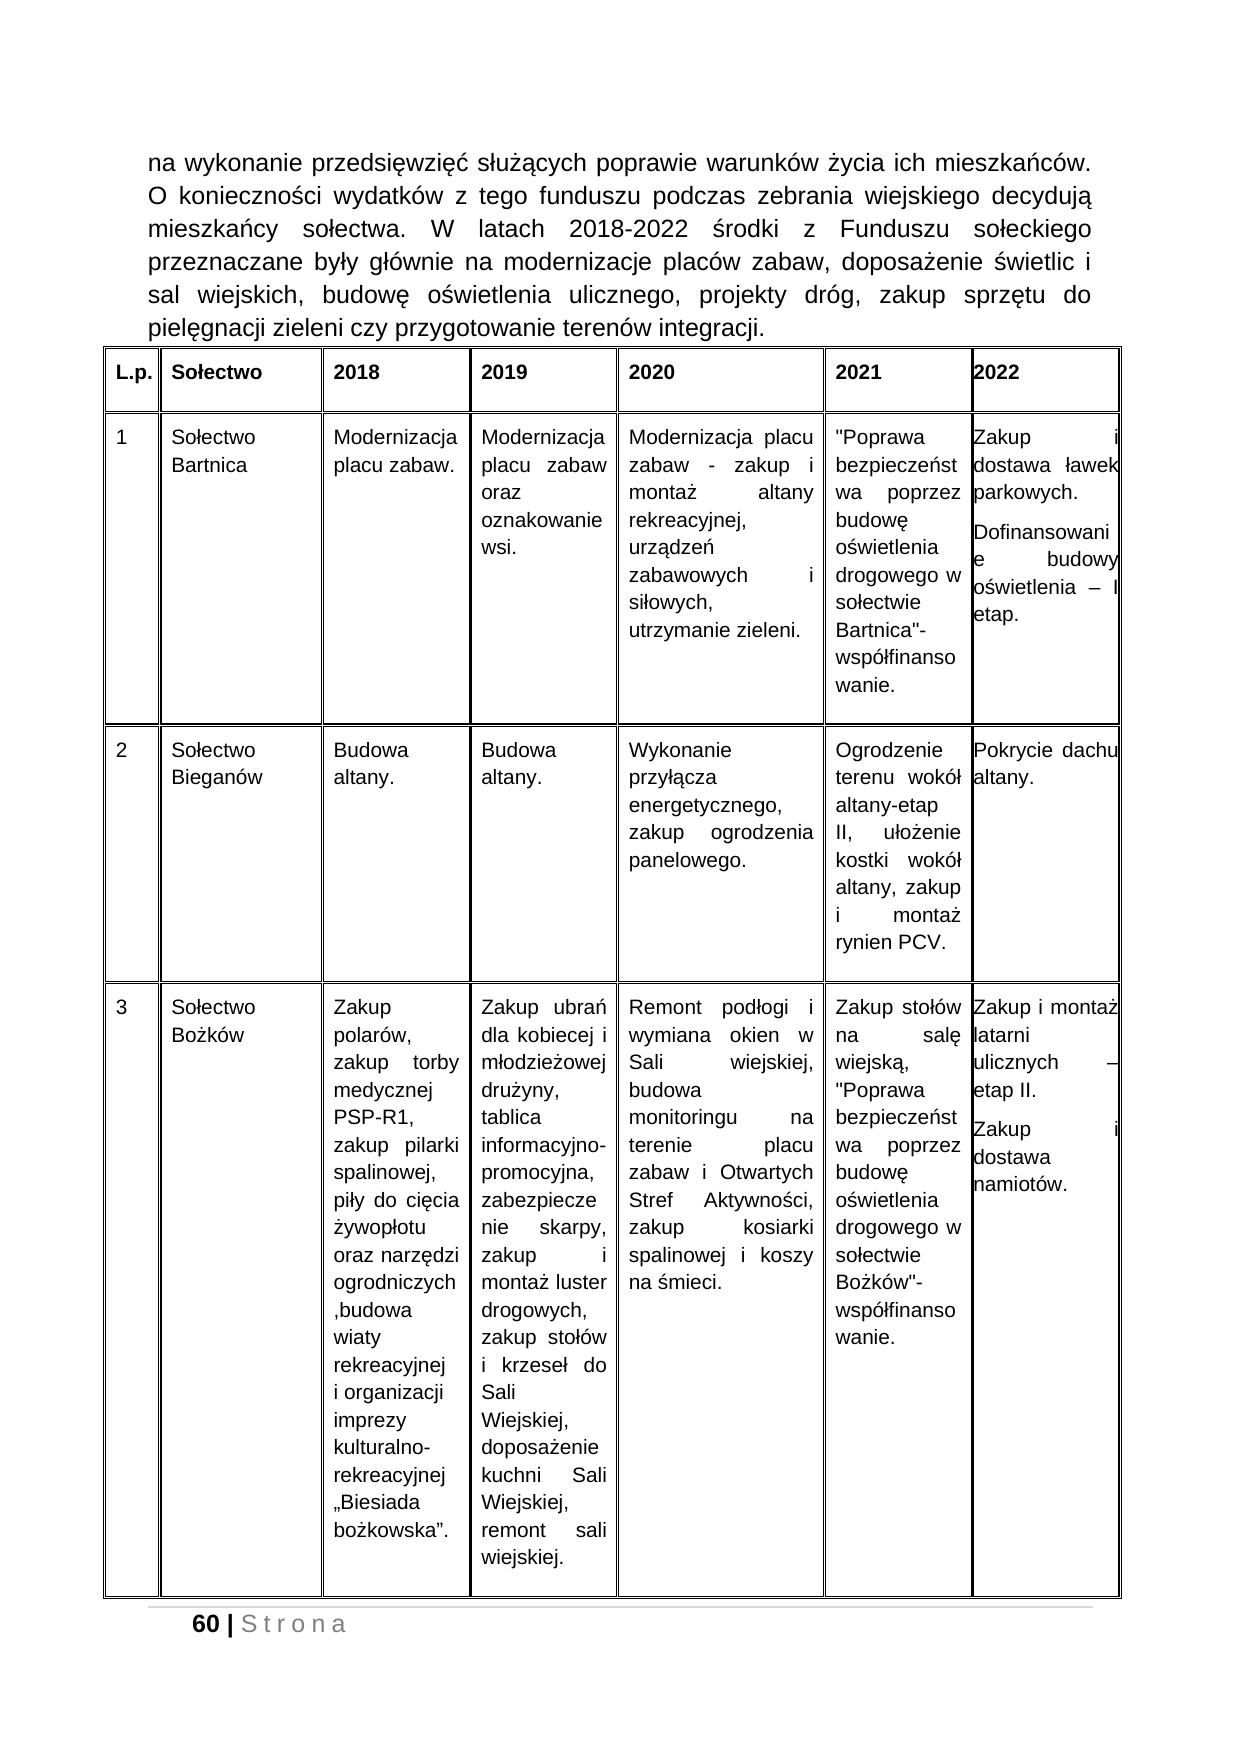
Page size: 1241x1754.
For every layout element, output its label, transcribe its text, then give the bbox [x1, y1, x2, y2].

table_cell Zakup i dostawa ławek parkowych. Dofinansowanie budowy oświetlenia – I etap. [974, 414, 1118, 723]
table_cell Modernizacja placu zabaw - zakup i montaż altany rekreacyjnej, urządzeń zabawowych i siłowych, utrzymanie zieleni. [619, 414, 823, 723]
table_header Sołectwo [162, 349, 321, 411]
table_header 2020 [619, 349, 823, 411]
table_cell "Poprawa bezpieczeństwa poprzez budowę oświetlenia drogowego w sołectwie Bartnica"- współfinansowanie. [826, 414, 971, 723]
table_cell Budowa altany. [472, 727, 616, 981]
table_cell Modernizacja placu zabaw. [324, 414, 469, 723]
table_cell 1 [106, 414, 158, 723]
text na wykonanie przedsięwzięć służących poprawie warunków życia ich mieszkańców. O konieczności wydatków z tego funduszu podczas zebrania wiejskiego decydują mieszkańcy sołectwa. W latach 2018-2022 środki z Funduszu sołeckiego przeznaczane były głównie na modernizacje placów zabaw, doposażenie świetlic i sal wiejskich, budowę oświetlenia ulicznego, projekty dróg, zakup sprzętu do pielęgnacji zieleni czy przygotowanie terenów integracji. [148, 148, 1093, 341]
table_cell Ogrodzenie terenu wokół altany-etap II, ułożenie kostki wokół altany, zakup i montaż rynien PCV. [826, 727, 971, 981]
table_cell Sołectwo Bartnica [162, 414, 321, 723]
table_cell 2 [106, 727, 158, 981]
table_cell Sołectwo Bożków [162, 984, 321, 1596]
table_cell Wykonanie przyłącza energetycznego, zakup ogrodzenia panelowego. [619, 727, 823, 981]
table_header 2019 [472, 349, 616, 411]
table_cell Remont podłogi i wymiana okien w Sali wiejskiej, budowa monitoringu na terenie placu zabaw i Otwartych Stref Aktywności, zakup kosiarki spalinowej i koszy na śmieci. [619, 984, 823, 1596]
table_cell 3 [106, 984, 158, 1596]
table_cell Zakup ubrań dla kobiecej i młodzieżowej drużyny, tablica informacyjno-promocyjna, zabezpieczenie skarpy, zakup i montaż luster drogowych, zakup stołów i krzeseł do Sali Wiejskiej, doposażenie kuchni Sali Wiejskiej, remont sali wiejskiej. [472, 984, 616, 1596]
table_header 2018 [324, 349, 469, 411]
table_cell Pokrycie dachu altany. [974, 727, 1118, 981]
table_header 2021 [826, 349, 971, 411]
table_header L.p. [106, 349, 158, 411]
table_cell Zakup stołów na salę wiejską, "Poprawa bezpieczeństwa poprzez budowę oświetlenia drogowego w sołectwie Bożków"- współfinansowanie. [826, 984, 971, 1596]
table_cell Modernizacja placu zabaw oraz oznakowanie wsi. [472, 414, 616, 723]
table_cell Budowa altany. [324, 727, 469, 981]
table_cell Sołectwo Bieganów [162, 727, 321, 981]
table_header 2022 [974, 349, 1118, 411]
table_cell Zakup polarów, zakup torby medycznej PSP-R1, zakup pilarki spalinowej, piły do cięcia żywopłotu oraz narzędzi ogrodniczych,budowa wiaty rekreacyjnej i organizacji imprezy kulturalno-rekreacyjnej „Biesiada bożkowska”. [324, 984, 469, 1596]
table_cell Zakup i montaż latarni ulicznych – etap II. Zakup i dostawa namiotów. [974, 984, 1118, 1596]
